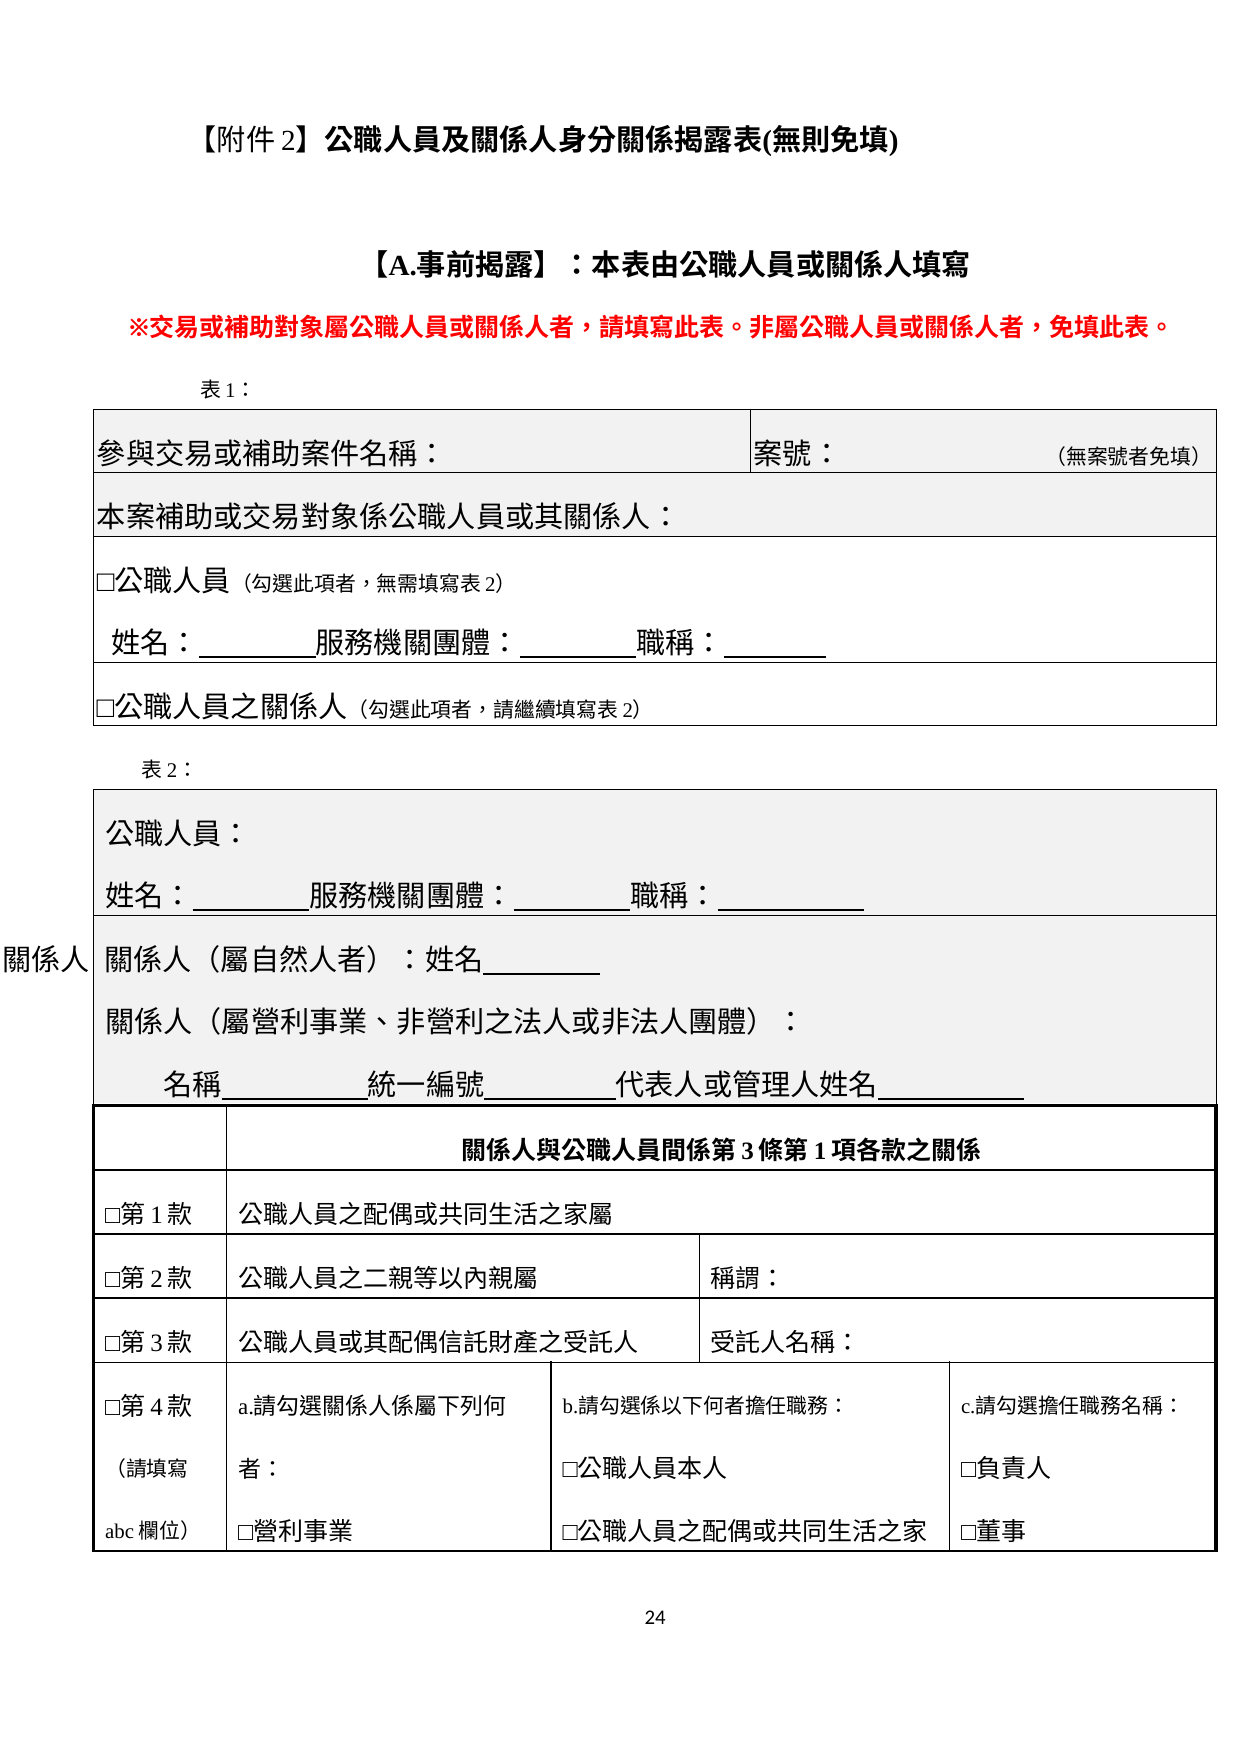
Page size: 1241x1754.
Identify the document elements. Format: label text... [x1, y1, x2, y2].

table_cell c.請勾選擔任職務名稱： □負責人 □董事 [950, 1363, 1214, 1550]
table_cell □公職人員之關係人（勾選此項者，請繼續填寫表2） [94, 663, 1216, 725]
table_cell □第2款 [95, 1235, 226, 1297]
table_cell b.請勾選係以下何者擔任職務： □公職人員本人 □公職人員之配偶或共同生活之家 [552, 1363, 949, 1550]
table_header 參與交易或補助案件名稱： [94, 410, 750, 472]
table_cell 關係人 關係人（屬自然人者）：姓名 關係人（屬營利事業、非營利之法人或非法人團體）： 名稱 統一編號 代表人或管理人姓名 [94, 916, 1216, 1103]
table_cell 公職人員之二親等以內親屬 [227, 1235, 699, 1297]
table_header 案號： （無案號者免填） [751, 410, 1216, 472]
text 表1： [200, 346, 1122, 409]
table_cell □第4款 （請填寫abc欄位） [95, 1363, 226, 1550]
text ※交易或補助對象屬公職人員或關係人者，請填寫此表。非屬公職人員或關係人者，免填此表。 [128, 284, 1240, 346]
text 【A.事前揭露】：本表由公職人員或關係人填寫 [84, 221, 1240, 284]
table_cell □第3款 [95, 1299, 226, 1361]
text 【附件2】公職人員及關係人身分關係揭露表(無則免填) [187, 96, 1122, 159]
table_cell 稱謂： [700, 1235, 1214, 1297]
table_cell □公職人員（勾選此項者，無需填寫表2） 姓名： 服務機關團體： 職稱： [94, 537, 1216, 662]
table_cell a.請勾選關係人係屬下列何者： □營利事業 [227, 1363, 550, 1550]
text 表2： [84, 726, 1122, 789]
table_cell □第1款 [95, 1171, 226, 1233]
table_cell 公職人員之配偶或共同生活之家屬 [227, 1171, 1214, 1233]
table_cell 關係人與公職人員間係第3條第1項各款之關係 [227, 1107, 1214, 1169]
table_cell 公職人員或其配偶信託財產之受託人 [227, 1299, 699, 1361]
table_header 公職人員： 姓名： 服務機關團體： 職稱： [94, 790, 1216, 915]
table_cell [95, 1107, 226, 1169]
table_cell 本案補助或交易對象係公職人員或其關係人： [94, 473, 1216, 536]
table_cell 受託人名稱： [700, 1299, 1214, 1361]
